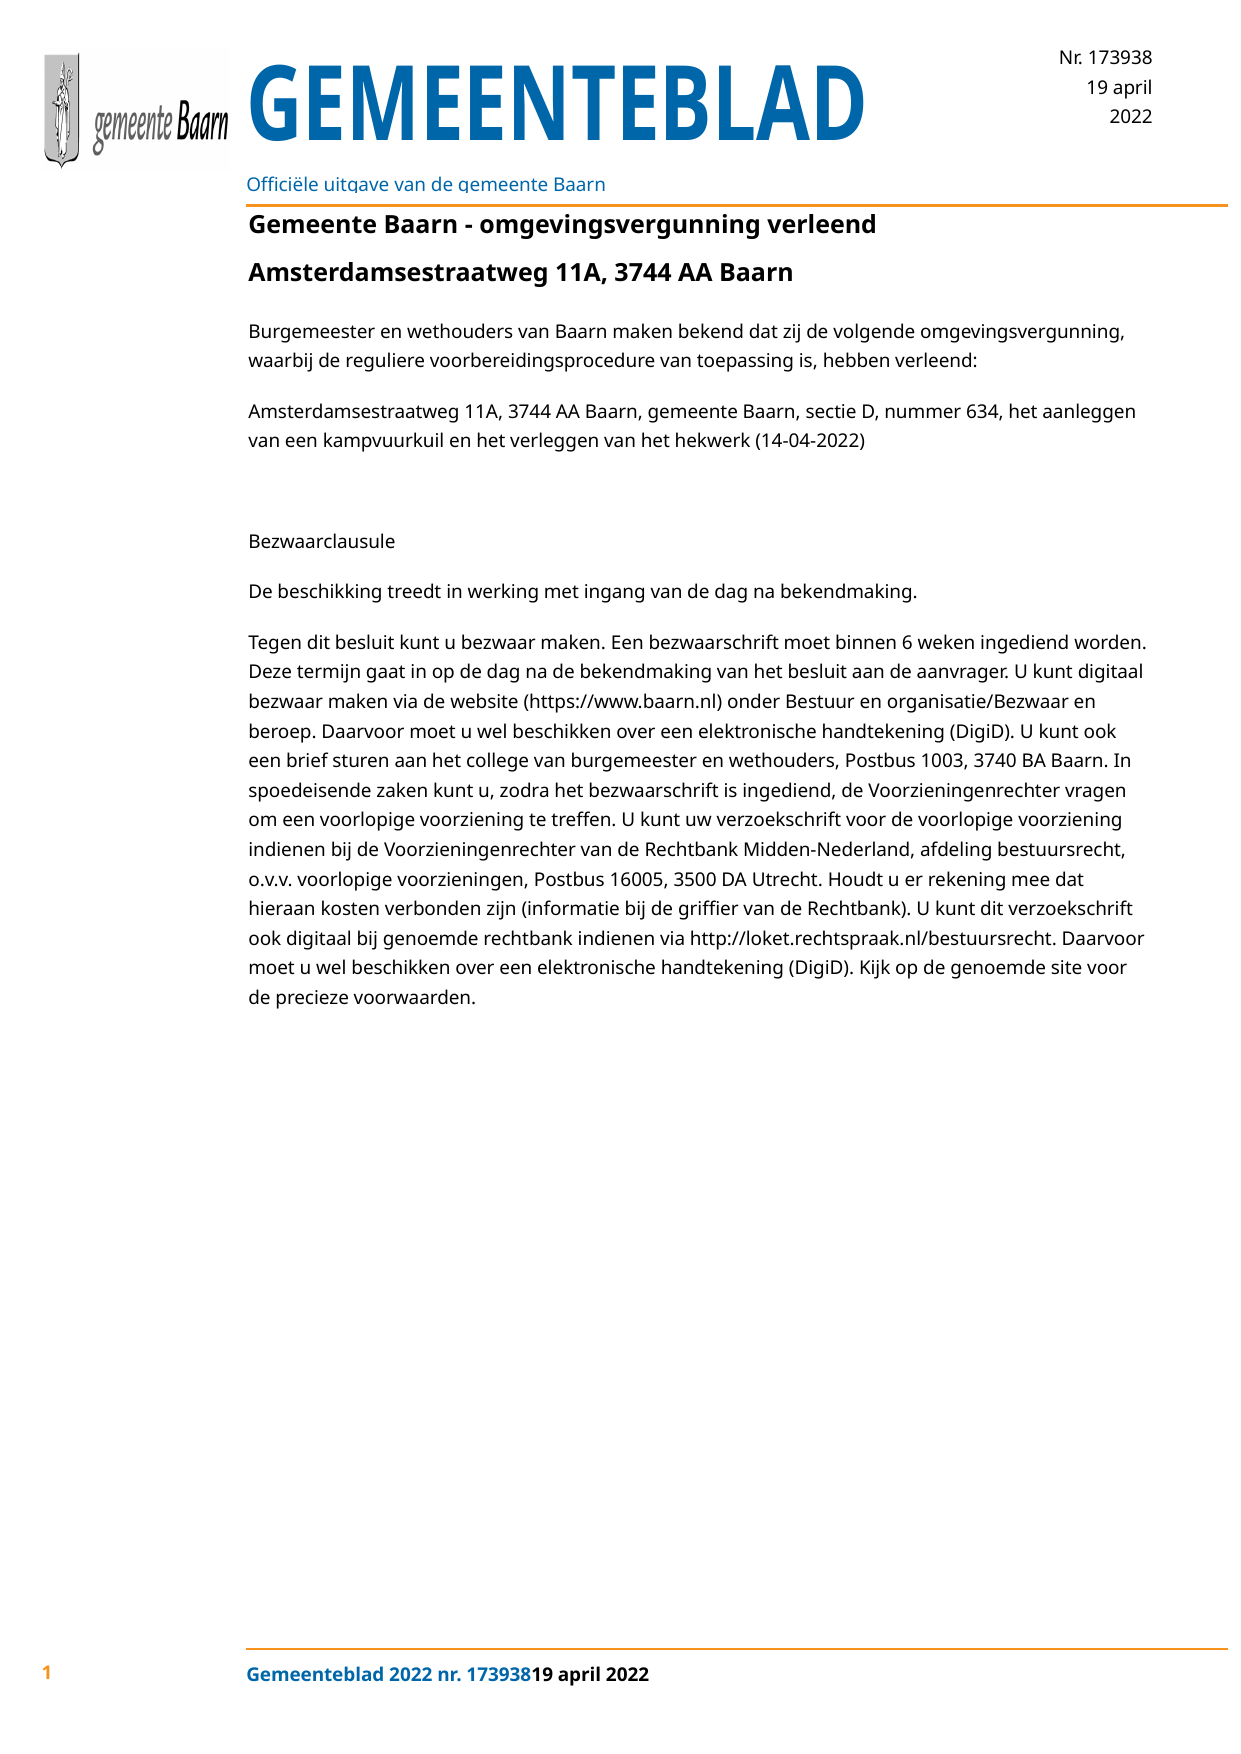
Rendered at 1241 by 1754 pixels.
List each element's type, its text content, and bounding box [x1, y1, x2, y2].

text Bezwaarclausule [248, 528, 1152, 554]
text Tegen dit besluit kunt u bezwaar maken. Een bezwaarschrift moet binnen 6 weken ingediend worden. Deze termijn gaat in op de dag na de bekendmaking van het besluit aan de aanvrager. U kunt digitaal bezwaar maken via de website (https://www.baarn.nl) onder Bestuur en organisatie/Bezwaar en beroep. Daarvoor moet u wel beschikken over een elektronische handtekening (DigiD). U kunt ook een brief sturen aan het college van burgemeester en wethouders, Postbus 1003, 3740 BA Baarn. In spoedeisende zaken kunt u, zodra het bezwaarschrift is ingediend, de Voorzieningenrechter vragen om een voorlopige voorziening te treffen. U kunt uw verzoekschrift voor de voorlopige voorziening indienen bij de Voorzieningenrechter van de Rechtbank Midden-Nederland, afdeling bestuursrecht, o.v.v. voorlopige voorzieningen, Postbus 16005, 3500 DA Utrecht. Houdt u er rekening mee dat hieraan kosten verbonden zijn (informatie bij de griffier van de Rechtbank). U kunt dit verzoekschrift ook digitaal bij genoemde rechtbank indienen via http://loket.rechtspraak.nl/bestuursrecht. Daarvoor moet u wel beschikken over een elektronische handtekening (DigiD). Kijk op de genoemde site voor de precieze voorwaarden. [248, 629, 1152, 1010]
text De beschikking treedt in werking met ingang van de dag na bekendmaking. [248, 579, 1152, 604]
picture [41, 47, 231, 172]
text Amsterdamsestraatweg 11A, 3744 AA Baarn, gemeente Baarn, sectie D, nummer 634, het aanleggen van een kampvuurkuil en het verleggen van het hekwerk (14-04-2022) [248, 398, 1152, 453]
text Gemeente Baarn - omgevingsvergunning verleend Amsterdamsestraatweg 11A, 3744 AA Baarn [248, 207, 1152, 288]
text Burgemeester en wethouders van Baarn maken bekend dat zij de volgende omgevingsvergunning, waarbij de reguliere voorbereidingsprocedure van toepassing is, hebben verleend: [248, 318, 1152, 373]
